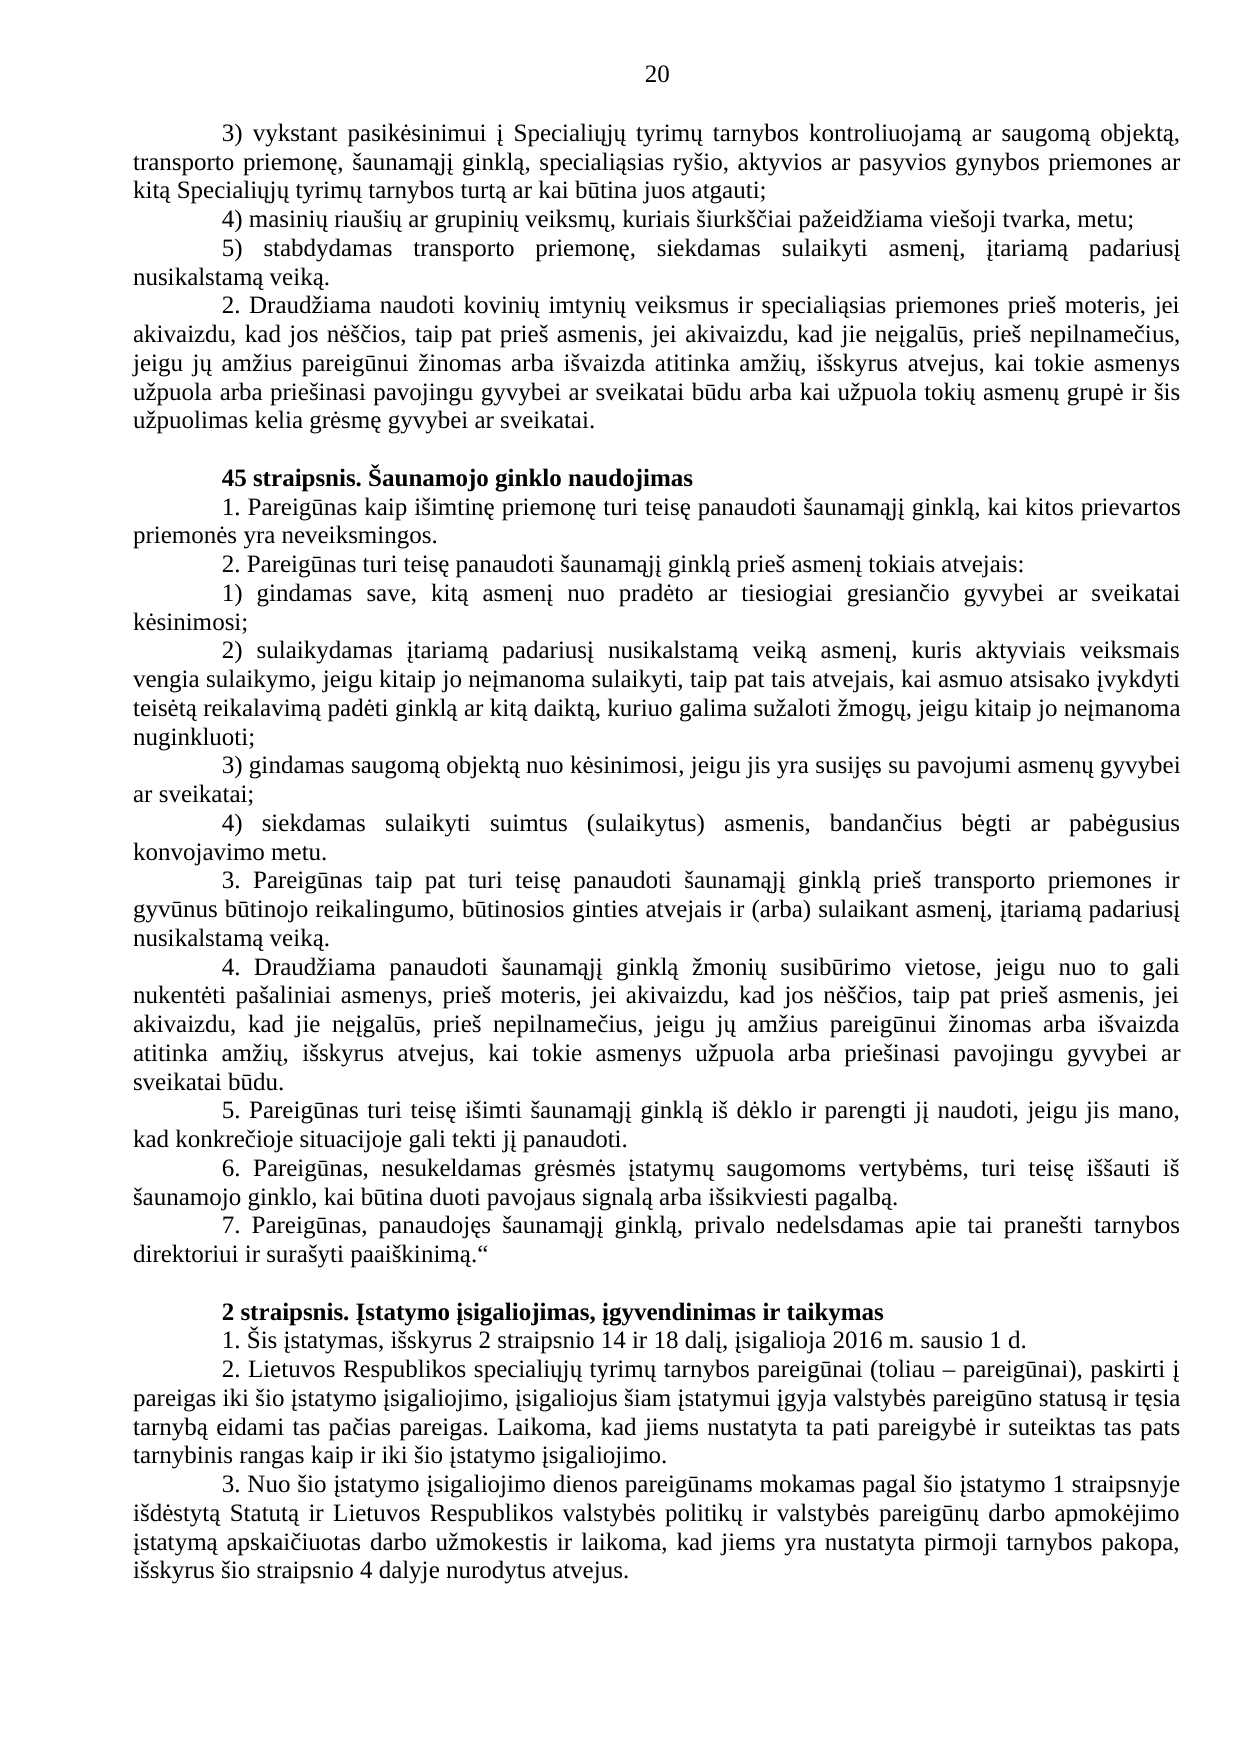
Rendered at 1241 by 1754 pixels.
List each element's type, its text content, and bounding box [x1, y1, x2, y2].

text 45 straipsnis. Šaunamojo ginklo naudojimas [133, 463, 1181, 492]
text 3. Pareigūnas taip pat turi teisę panaudoti šaunamąjį ginklą prieš transporto priemones ir gyvūnus būtinojo reikalingumo, būtinosios ginties atvejais ir (arba) sulaikant asmenį, įtariamą padariusį nusikalstamą veiką. [133, 866, 1181, 952]
text 2. Draudžiama naudoti kovinių imtynių veiksmus ir specialiąsias priemones prieš moteris, jei akivaizdu, kad jos nėščios, taip pat prieš asmenis, jei akivaizdu, kad jie neįgalūs, prieš nepilnamečius, jeigu jų amžius pareigūnui žinomas arba išvaizda atitinka amžių, išskyrus atvejus, kai tokie asmenys užpuola arba priešinasi pavojingu gyvybei ar sveikatai būdu arba kai užpuola tokių asmenų grupė ir šis užpuolimas kelia grėsmę gyvybei ar sveikatai. [133, 291, 1181, 434]
text 2. Pareigūnas turi teisę panaudoti šaunamąjį ginklą prieš asmenį tokiais atvejais: [133, 549, 1181, 578]
text 6. Pareigūnas, nesukeldamas grėsmės įstatymų saugomoms vertybėms, turi teisę iššauti iš šaunamojo ginklo, kai būtina duoti pavojaus signalą arba išsikviesti pagalbą. [133, 1153, 1181, 1211]
text 2 straipsnis. Įstatymo įsigaliojimas, įgyvendinimas ir taikymas [133, 1297, 1181, 1326]
text 3) gindamas saugomą objektą nuo kėsinimosi, jeigu jis yra susijęs su pavojumi asmenų gyvybei ar sveikatai; [133, 751, 1181, 808]
text 1. Pareigūnas kaip išimtinę priemonę turi teisę panaudoti šaunamąjį ginklą, kai kitos prievartos priemonės yra neveiksmingos. [133, 492, 1181, 549]
text 2) sulaikydamas įtariamą padariusį nusikalstamą veiką asmenį, kuris aktyviais veiksmais vengia sulaikymo, jeigu kitaip jo neįmanoma sulaikyti, taip pat tais atvejais, kai asmuo atsisako įvykdyti teisėtą reikalavimą padėti ginklą ar kitą daiktą, kuriuo galima sužaloti žmogų, jeigu kitaip jo neįmanoma nuginkluoti; [133, 636, 1181, 751]
text 4) masinių riaušių ar grupinių veiksmų, kuriais šiurkščiai pažeidžiama viešoji tvarka, metu; [133, 204, 1181, 233]
text 5. Pareigūnas turi teisę išimti šaunamąjį ginklą iš dėklo ir parengti jį naudoti, jeigu jis mano, kad konkrečioje situacijoje gali tekti jį panaudoti. [133, 1096, 1181, 1153]
text 4) siekdamas sulaikyti suimtus (sulaikytus) asmenis, bandančius bėgti ar pabėgusius konvojavimo metu. [133, 808, 1181, 866]
text 5) stabdydamas transporto priemonę, siekdamas sulaikyti asmenį, įtariamą padariusį nusikalstamą veiką. [133, 233, 1181, 291]
text 1. Šis įstatymas, išskyrus 2 straipsnio 14 ir 18 dalį, įsigalioja 2016 m. sausio 1 d. [133, 1326, 1181, 1354]
text 4. Draudžiama panaudoti šaunamąjį ginklą žmonių susibūrimo vietose, jeigu nuo to gali nukentėti pašaliniai asmenys, prieš moteris, jei akivaizdu, kad jos nėščios, taip pat prieš asmenis, jei akivaizdu, kad jie neįgalūs, prieš nepilnamečius, jeigu jų amžius pareigūnui žinomas arba išvaizda atitinka amžių, išskyrus atvejus, kai tokie asmenys užpuola arba priešinasi pavojingu gyvybei ar sveikatai būdu. [133, 952, 1181, 1096]
text 2. Lietuvos Respublikos specialiųjų tyrimų tarnybos pareigūnai (toliau – pareigūnai), paskirti į pareigas iki šio įstatymo įsigaliojimo, įsigaliojus šiam įstatymui įgyja valstybės pareigūno statusą ir tęsia tarnybą eidami tas pačias pareigas. Laikoma, kad jiems nustatyta ta pati pareigybė ir suteiktas tas pats tarnybinis rangas kaip ir iki šio įstatymo įsigaliojimo. [133, 1354, 1181, 1469]
text 3. Nuo šio įstatymo įsigaliojimo dienos pareigūnams mokamas pagal šio įstatymo 1 straipsnyje išdėstytą Statutą ir Lietuvos Respublikos valstybės politikų ir valstybės pareigūnų darbo apmokėjimo įstatymą apskaičiuotas darbo užmokestis ir laikoma, kad jiems yra nustatyta pirmoji tarnybos pakopa, išskyrus šio straipsnio 4 dalyje nurodytus atvejus. [133, 1469, 1181, 1584]
text 1) gindamas save, kitą asmenį nuo pradėto ar tiesiogiai gresiančio gyvybei ar sveikatai kėsinimosi; [133, 578, 1181, 636]
text 7. Pareigūnas, panaudojęs šaunamąjį ginklą, privalo nedelsdamas apie tai pranešti tarnybos direktoriui ir surašyti paaiškinimą.“ [133, 1211, 1181, 1268]
text 3) vykstant pasikėsinimui į Specialiųjų tyrimų tarnybos kontroliuojamą ar saugomą objektą, transporto priemonę, šaunamąjį ginklą, specialiąsias ryšio, aktyvios ar pasyvios gynybos priemones ar kitą Specialiųjų tyrimų tarnybos turtą ar kai būtina juos atgauti; [133, 118, 1181, 204]
